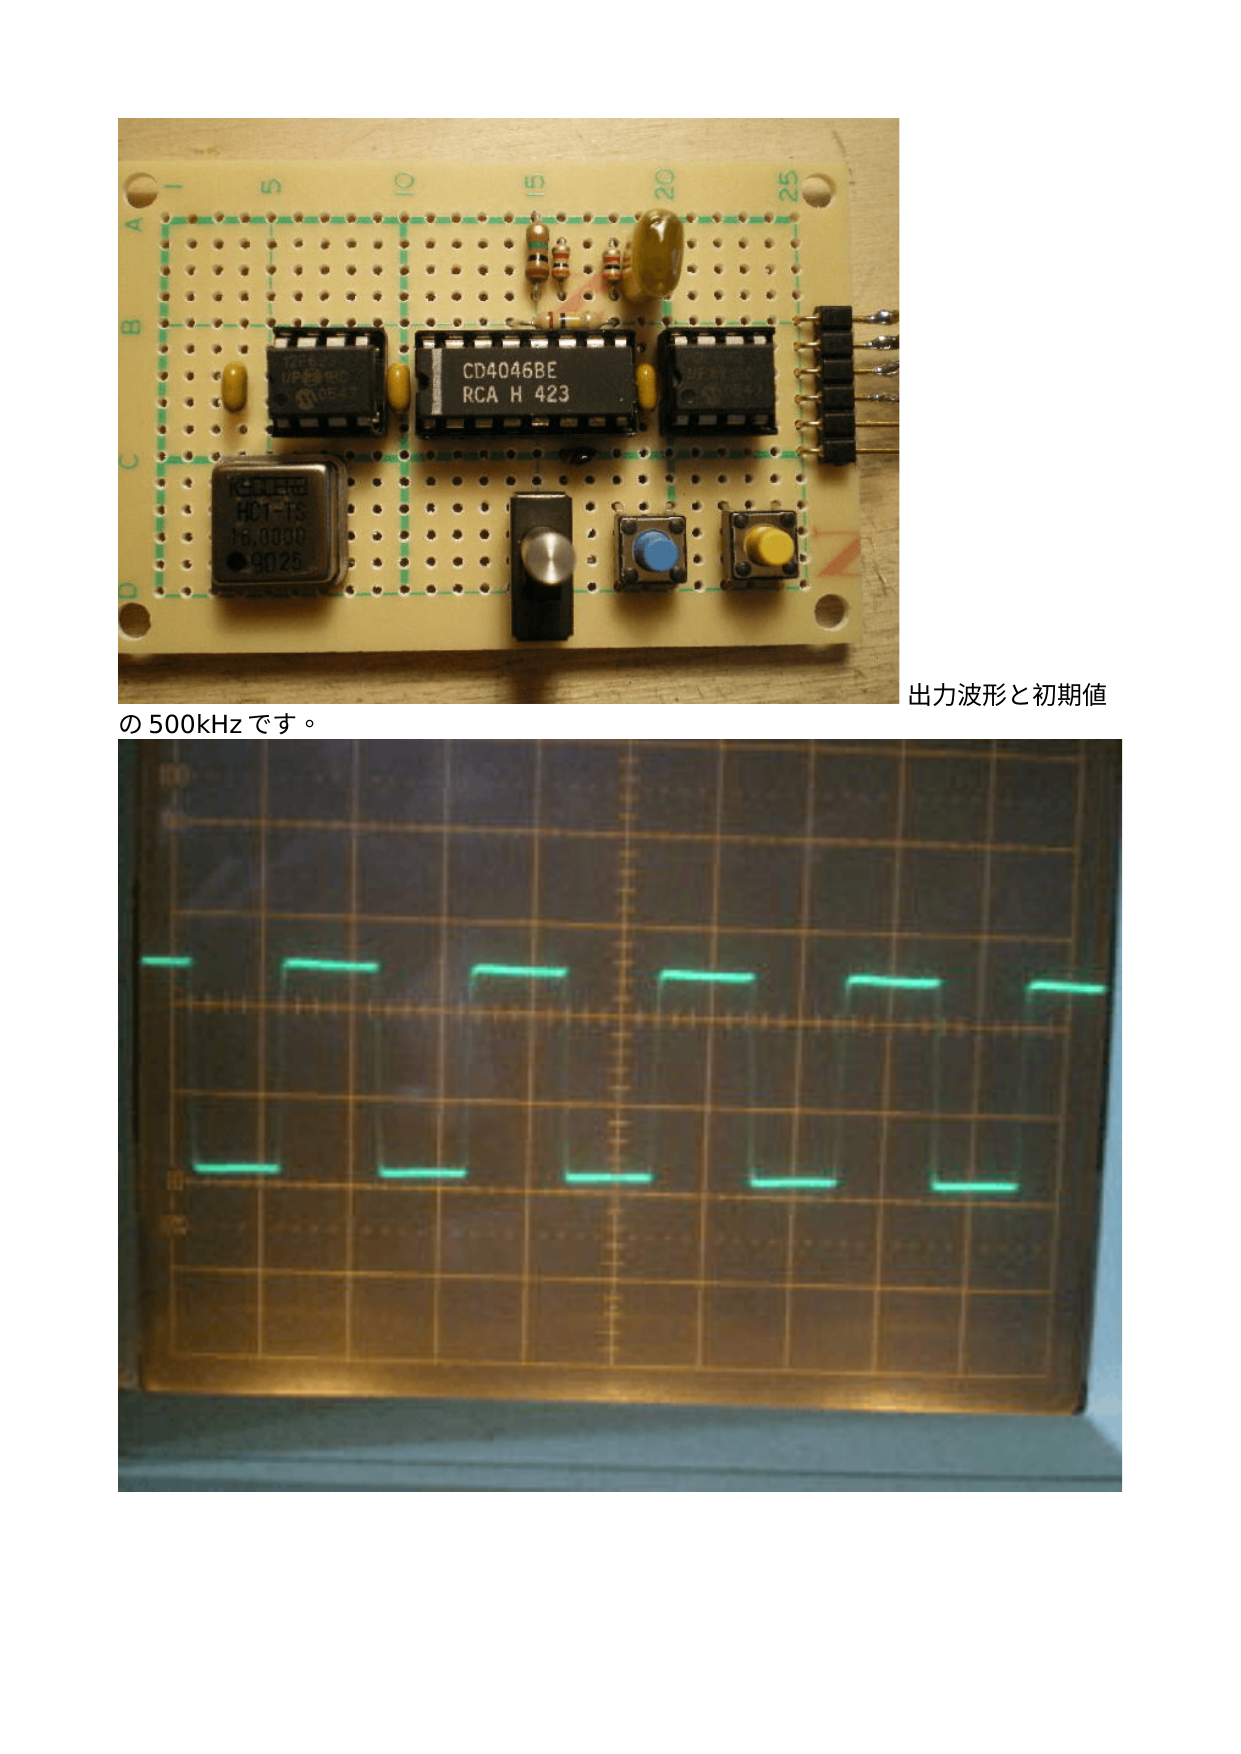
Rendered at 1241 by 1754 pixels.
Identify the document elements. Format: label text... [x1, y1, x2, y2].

picture [118, 739, 1123, 1492]
picture [118, 118, 900, 704]
text 左のスライドスイッチで、単位（1kHz／10kHz）を切り替えます。 青色プッシュスイッチでUP、黄色プッシュスイッチでDOWNします。 出力波形と初期値の500kHzです。 最小値の100kHzと最高値の1500kHzです。 中間周波数とNHK第一放送に設定してみました。 プッシュスイッチで1kHzまたは10kHz単位で設定できますのでとても便利です。 クロックモジュールにもっと精度の高い物を使用すれば、更に精度の高い発振器になりますね。 [118, 118, 1122, 739]
